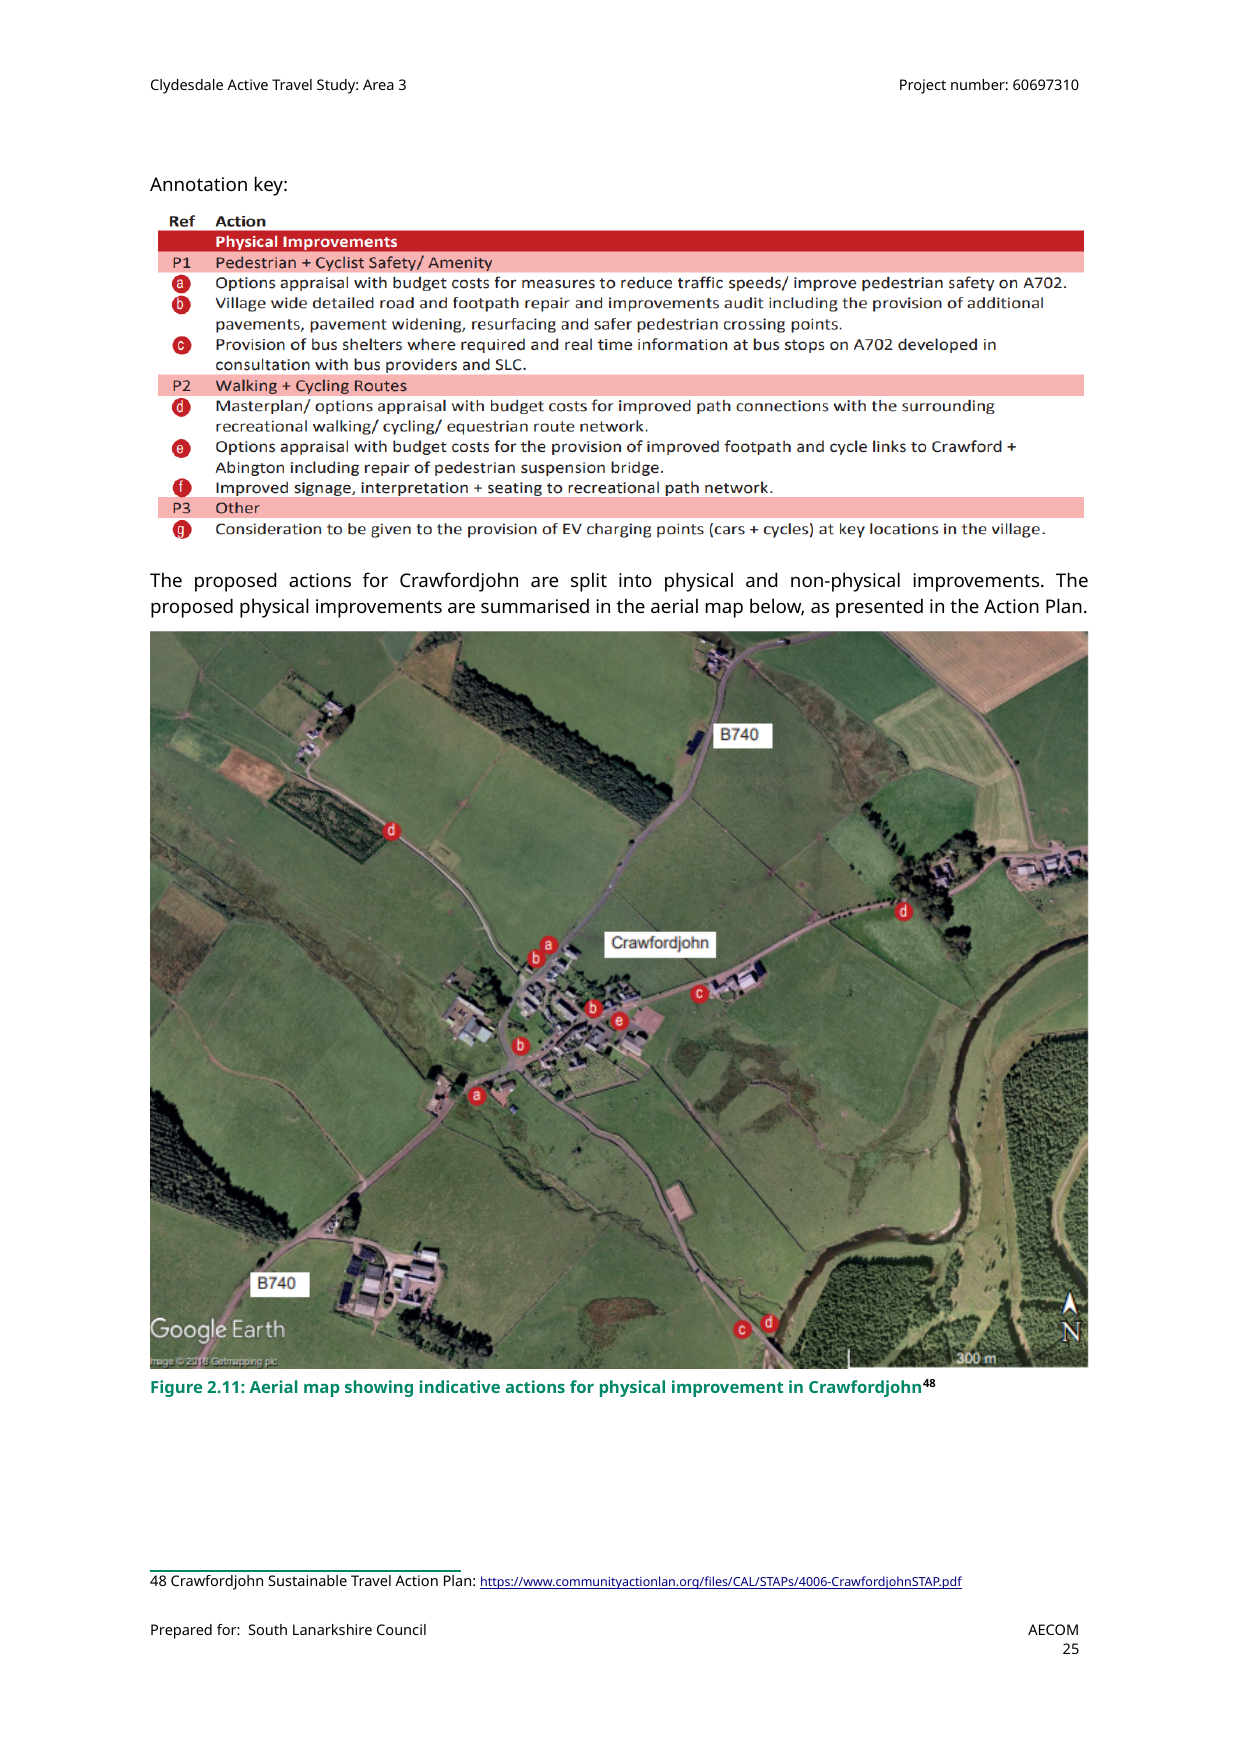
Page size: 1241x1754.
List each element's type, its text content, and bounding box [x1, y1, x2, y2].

text Crawfordjohn Sustainable Travel Action Plan: https://www.communityactionlan.org/files/CAL/STAPs/4006-CrawfordjohnSTAP.pdf [150, 1571, 1090, 1591]
text Annotation key: [150, 171, 1090, 197]
text Figure 2.11: Aerial map showing indicative actions for physical improvement in Crawfordjohn [150, 1373, 1090, 1398]
text The proposed actions for Crawfordjohn are split into physical and non-physical improvements. The proposed physical improvements are summarised in the aerial map below, as presented in the Action Plan. [150, 567, 1090, 618]
